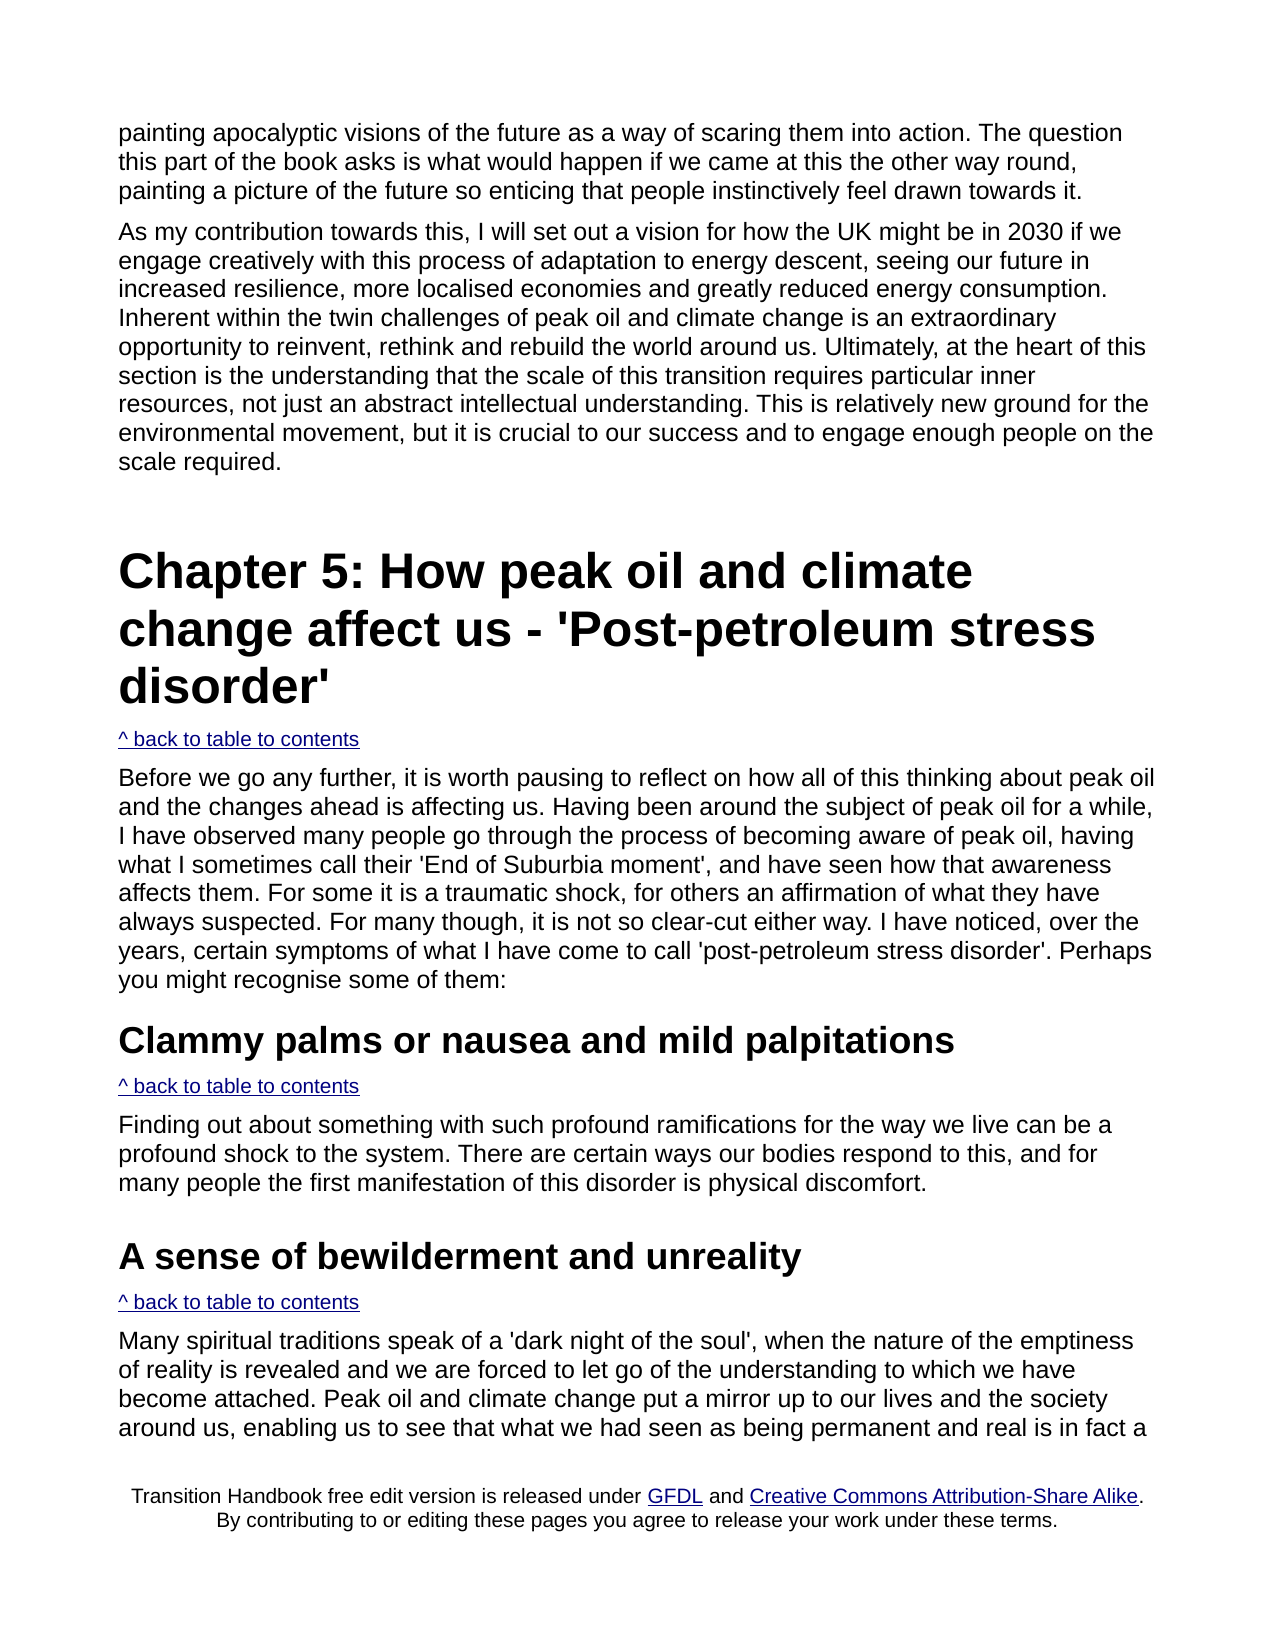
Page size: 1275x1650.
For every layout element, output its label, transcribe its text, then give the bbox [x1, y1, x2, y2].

text ^ back to table to contents [118, 1074, 1157, 1098]
text Finding out about something with such profound ramifications for the way we live can be a profound shock to the system. There are certain ways our bodies respond to this, and for many people the first manifestation of this disorder is physical discomfort. [118, 1110, 1157, 1197]
text Many spiritual traditions speak of a 'dark night of the soul', when the nature of the emptiness of reality is revealed and we are forced to let go of the understanding to which we have become attached. Peak oil and climate change put a mirror up to our lives and the society around us, enabling us to see that what we had seen as being permanent and real is in fact a [118, 1326, 1157, 1441]
subtitle Chapter 5: How peak oil and climate change affect us - 'Post-petroleum stress disorder' [118, 542, 1157, 714]
text ^ back to table to contents [118, 1290, 1157, 1314]
subtitle A sense of bewilderment and unreality [118, 1234, 1157, 1277]
text ^ back to table to contents [118, 727, 1157, 751]
subtitle Clammy palms or nausea and mild palpitations [118, 1018, 1157, 1061]
text As my contribution towards this, I will set out a vision for how the UK might be in 2030 if we engage creatively with this process of adaptation to energy descent, seeing our future in increased resilience, more localised economies and greatly reduced energy consumption. Inherent within the twin challenges of peak oil and climate change is an extraordinary opportunity to reinvent, rethink and rebuild the world around us. Ultimately, at the heart of this section is the understanding that the scale of this transition requires particular inner resources, not just an abstract intellectual understanding. This is relatively new ground for the environmental movement, but it is crucial to our success and to engage enough people on the scale required. [118, 217, 1157, 476]
text Before we go any further, it is worth pausing to reflect on how all of this thinking about peak oil and the changes ahead is affecting us. Having been around the subject of peak oil for a while, I have observed many people go through the process of becoming aware of peak oil, having what I sometimes call their 'End of Suburbia moment', and have seen how that awareness affects them. For some it is a traumatic shock, for others an affirmation of what they have always suspected. For many though, it is not so clear-cut either way. I have noticed, over the years, certain symptoms of what I have come to call 'post-petroleum stress disorder'. Perhaps you might recognise some of them: [118, 763, 1157, 993]
text painting apocalyptic visions of the future as a way of scaring them into action. The question this part of the book asks is what would happen if we came at this the other way round, painting a picture of the future so enticing that people instinctively feel drawn towards it. [118, 118, 1157, 204]
